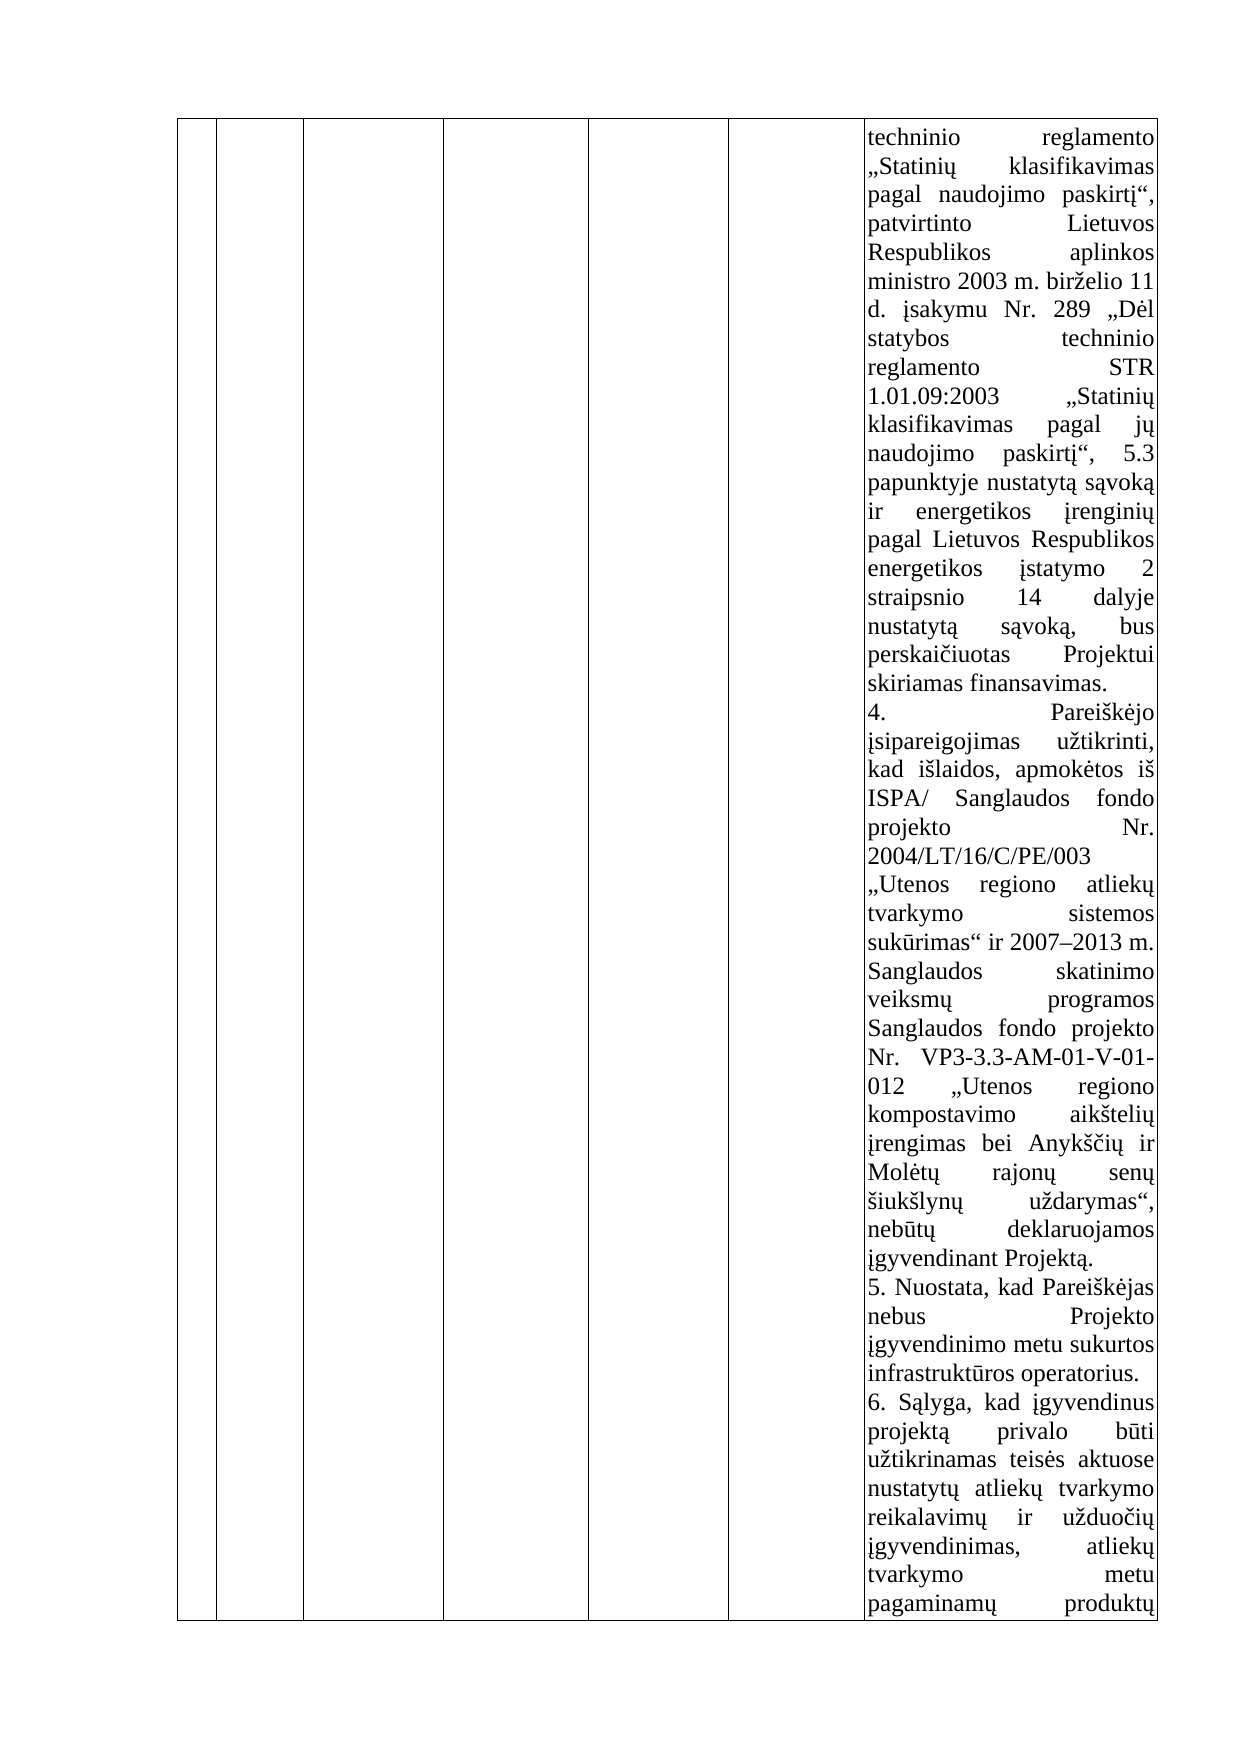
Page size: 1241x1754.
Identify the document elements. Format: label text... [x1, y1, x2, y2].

table_cell [589, 119, 728, 1620]
table_cell [444, 119, 588, 1620]
table_cell [178, 119, 216, 1620]
table_cell [217, 119, 303, 1620]
table_cell techninio reglamento „Statinių klasifikavimas pagal naudojimo paskirtį“, patvirtinto Lietuvos Respublikos aplinkos ministro 2003 m. birželio 11 d. įsakymu Nr. 289 „Dėl statybos techninio reglamento STR 1.01.09:2003 „Statinių klasifikavimas pagal jų naudojimo paskirtį“, 5.3 papunktyje nustatytą sąvoką ir energetikos įrenginių pagal Lietuvos Respublikos energetikos įstatymo 2 straipsnio 14 dalyje nustatytą sąvoką, bus perskaičiuotas Projektui skiriamas finansavimas. 4. Pareiškėjo įsipareigojimas užtikrinti, kad išlaidos, apmokėtos iš ISPA/ Sanglaudos fondo projekto Nr. 2004/LT/16/C/PE/003 „Utenos regiono atliekų tvarkymo sistemos sukūrimas“ ir 2007–2013 m. Sanglaudos skatinimo veiksmų programos Sanglaudos fondo projekto Nr. VP3-3.3-AM-01-V-01-012 „Utenos regiono kompostavimo aikštelių įrengimas bei Anykščių ir Molėtų rajonų senų šiukšlynų uždarymas“, nebūtų deklaruojamos įgyvendinant Projektą. 5. Nuostata, kad Pareiškėjas nebus Projekto įgyvendinimo metu sukurtos infrastruktūros operatorius. 6. Sąlyga, kad įgyvendinus projektą privalo būti užtikrinamas teisės aktuose nustatytų atliekų tvarkymo reikalavimų ir užduočių įgyvendinimas, atliekų tvarkymo metu pagaminamų produktų [865, 119, 1157, 1620]
table_cell [729, 119, 864, 1620]
table_cell [304, 119, 443, 1620]
